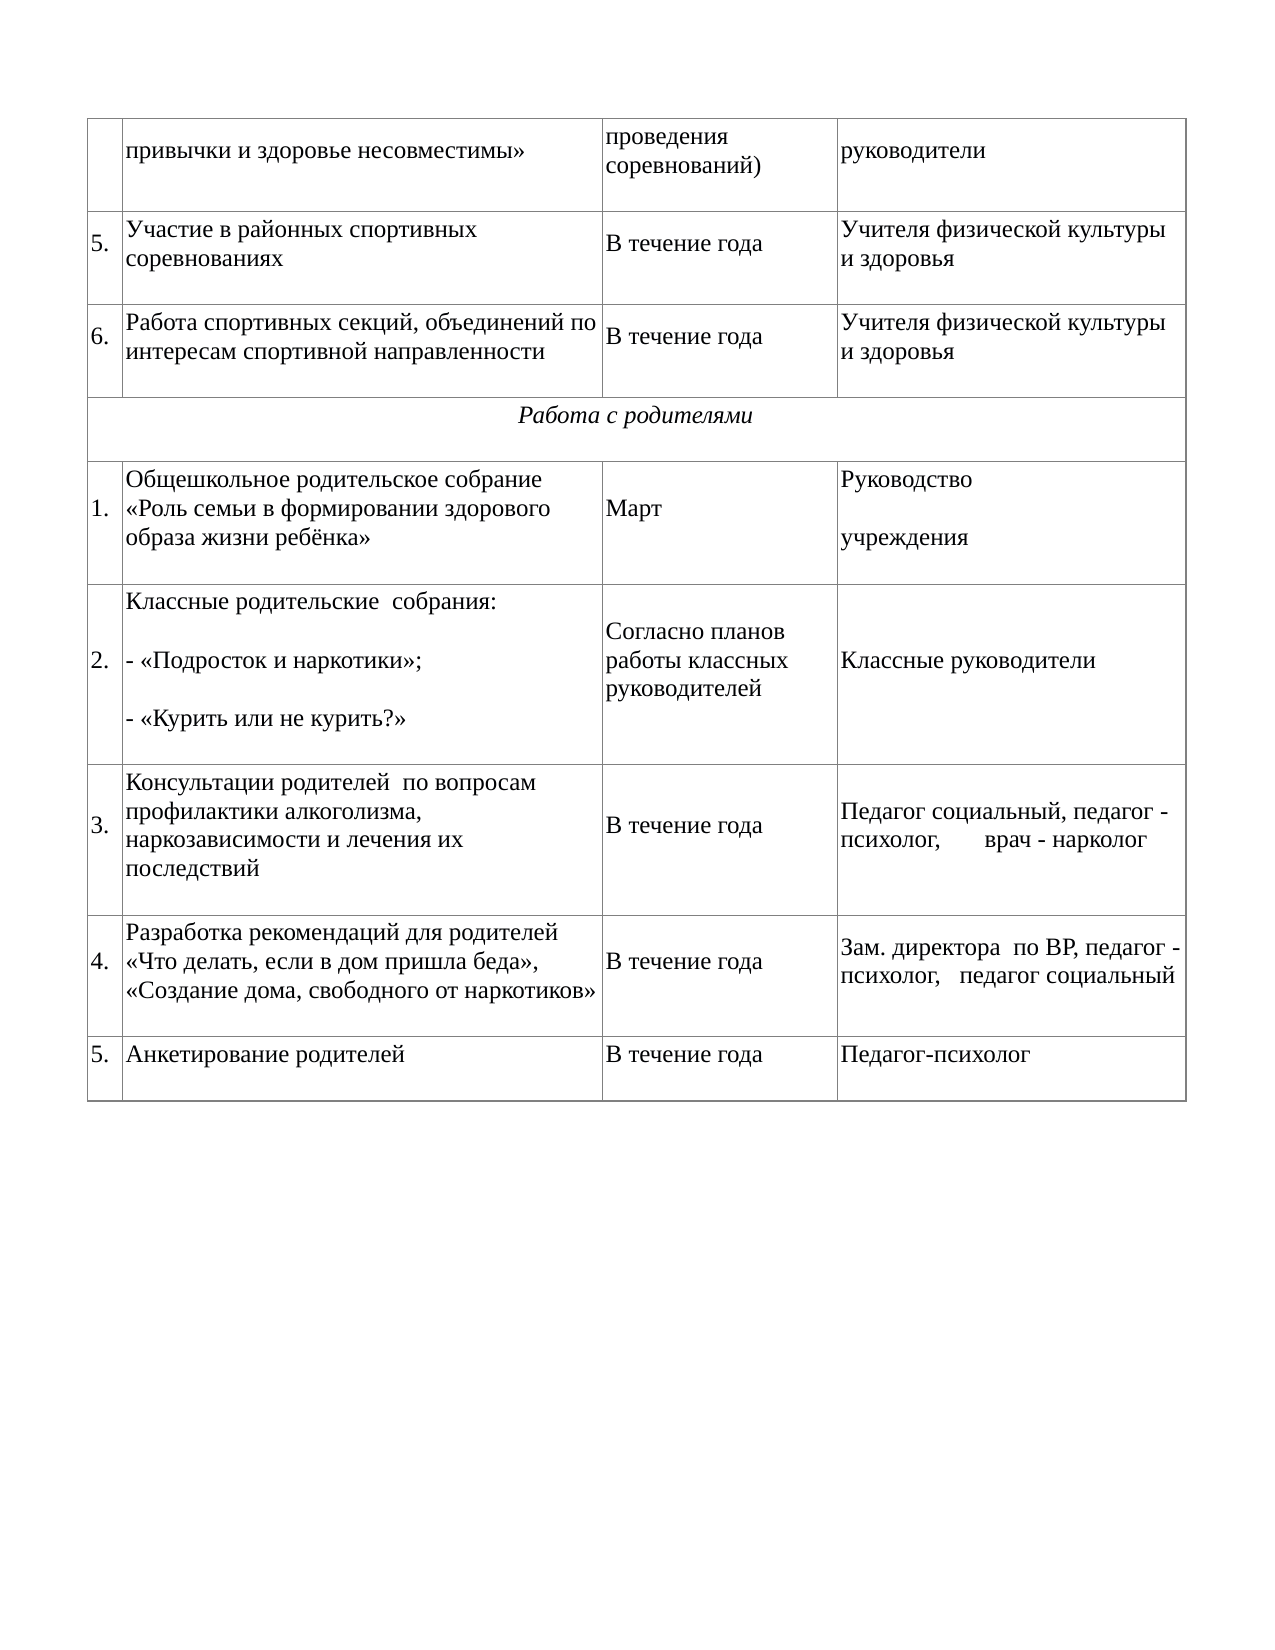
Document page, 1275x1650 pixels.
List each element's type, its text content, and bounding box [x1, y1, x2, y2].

table_cell 4. [88, 916, 122, 1036]
table_cell руководители [838, 119, 1185, 211]
table_cell Учителя физической культуры и здоровья [838, 305, 1185, 397]
table_cell В течение года [603, 305, 837, 397]
table_cell Март [603, 462, 837, 583]
table_cell Учителя физической культуры и здоровья [838, 212, 1185, 304]
table_cell привычки и здоровье несовместимы» [123, 119, 602, 211]
table_cell Руководство учреждения [838, 462, 1185, 583]
table_cell В течение года [603, 916, 837, 1036]
table_cell 2. [88, 585, 122, 764]
table_cell Участие в районных спортивных соревнованиях [123, 212, 602, 304]
table_cell 1. [88, 462, 122, 583]
table_cell Консультации родителей по вопросам профилактики алкоголизма, наркозависимости и лечения их последствий [123, 765, 602, 914]
table_cell [88, 119, 122, 211]
table_cell Зам. директора по ВР, педагог - психолог, педагог социальный [838, 916, 1185, 1036]
table_cell 5. [88, 1037, 122, 1100]
table_cell В течение года [603, 212, 837, 304]
table_cell 5. [88, 212, 122, 304]
table_cell В течение года [603, 1037, 837, 1100]
table_cell проведения соревнований) [603, 119, 837, 211]
table_cell Работа спортивных секций, объединений по интересам спортивной направленности [123, 305, 602, 397]
table_cell Педагог социальный, педагог - психолог, врач - нарколог [838, 765, 1185, 914]
table_cell Классные руководители [838, 585, 1185, 764]
table_cell 3. [88, 765, 122, 914]
table_cell Согласно планов работы классных руководителей [603, 585, 837, 764]
table_cell Общешкольное родительское собрание «Роль семьи в формировании здорового образа жизни ребёнка» [123, 462, 602, 583]
table_cell В течение года [603, 765, 837, 914]
table_cell Работа с родителями [88, 398, 1185, 461]
table_cell Анкетирование родителей [123, 1037, 602, 1100]
table_cell Педагог-психолог [838, 1037, 1185, 1100]
table_cell 6. [88, 305, 122, 397]
table_cell Разработка рекомендаций для родителей «Что делать, если в дом пришла беда», «Создание дома, свободного от наркотиков» [123, 916, 602, 1036]
table_cell Классные родительские собрания: - «Подросток и наркотики»; - «Курить или не курить?» [123, 585, 602, 764]
